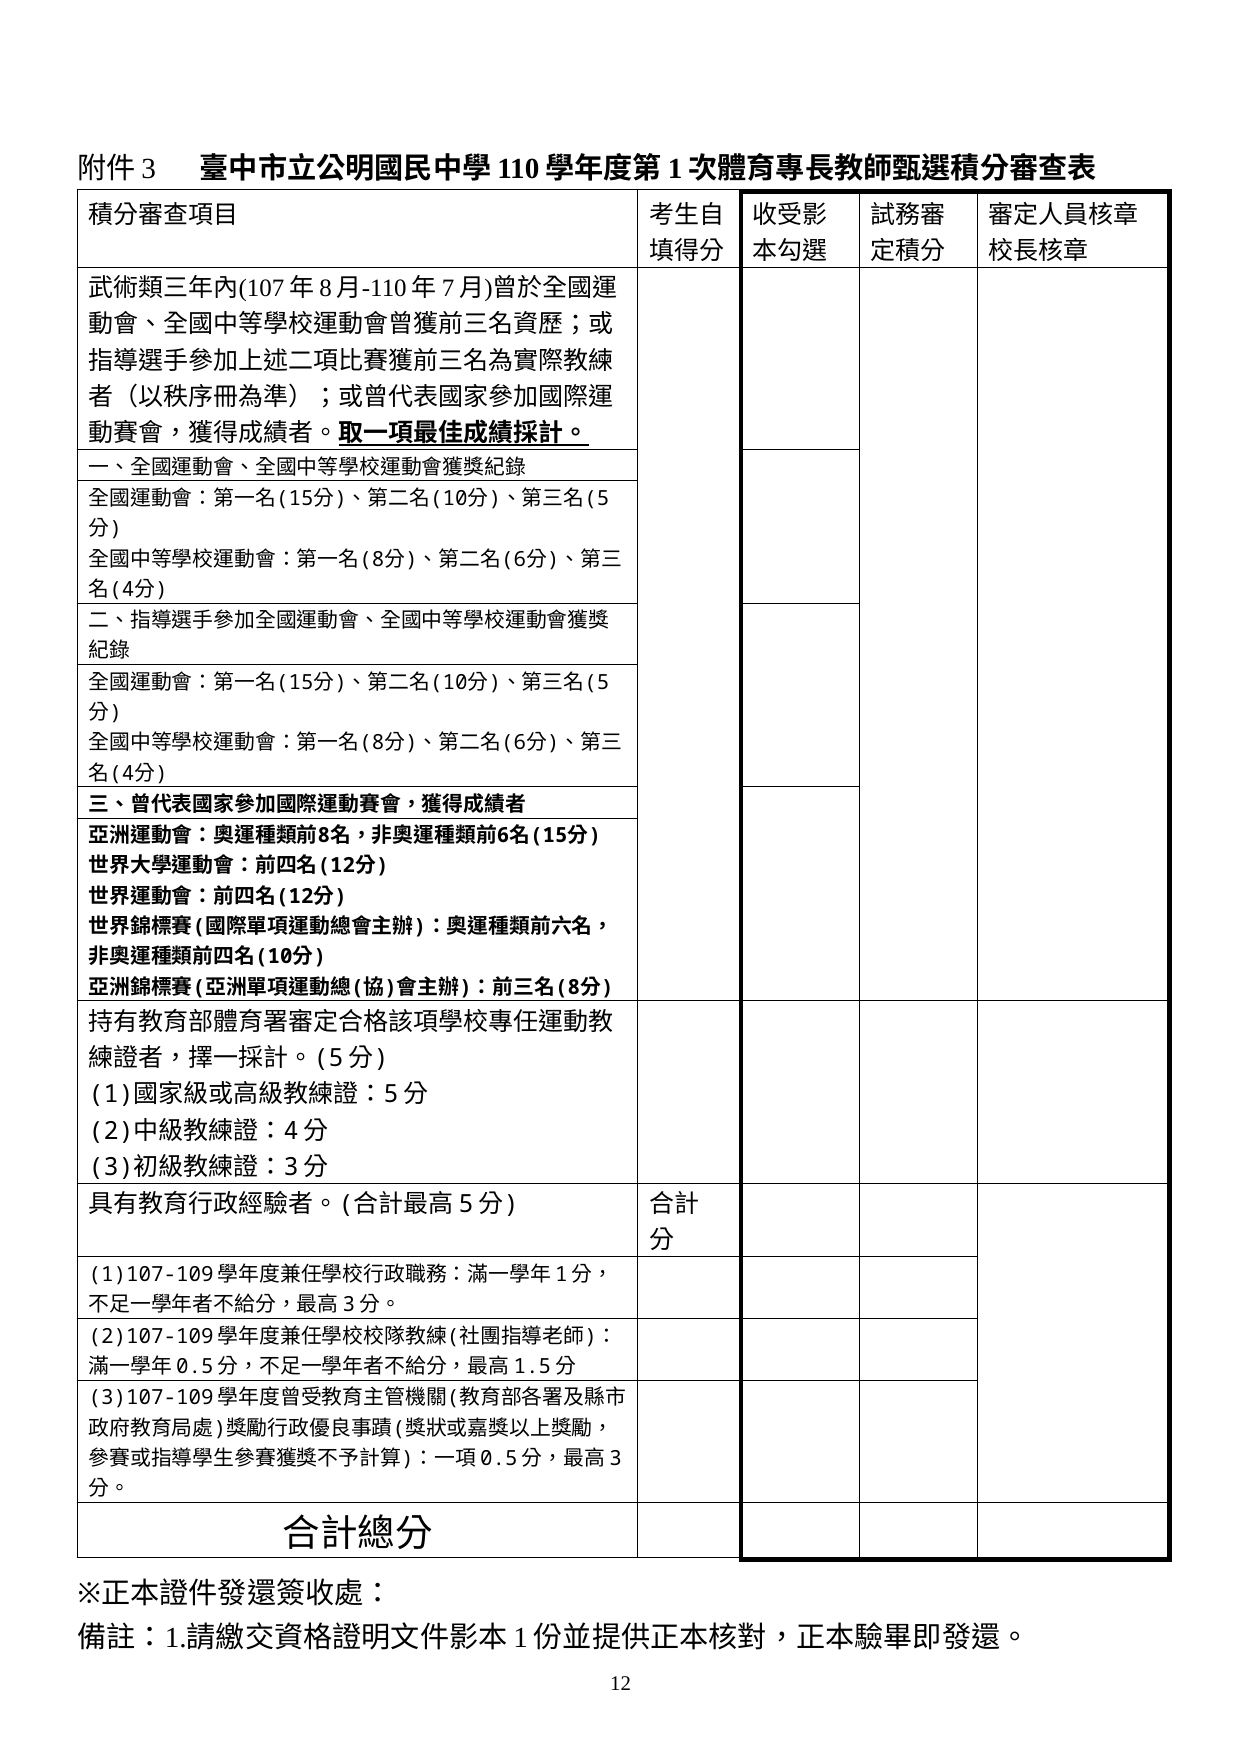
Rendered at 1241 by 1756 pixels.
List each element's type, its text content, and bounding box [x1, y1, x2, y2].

table_cell [860, 1503, 977, 1557]
table_cell [638, 1503, 739, 1557]
table_cell [743, 604, 859, 786]
table_cell 亞洲運動會：奧運種類前8名，非奧運種類前6名(15分) 世界大學運動會：前四名(12分) 世界運動會：前四名(12分) 世界錦標賽(國際單項運動總會主辦)：奧運種類前六名，非奧運種類前四名(10分) 亞洲錦標賽(亞洲單項運動總(協)會主辦)：前三名(8分) [78, 819, 637, 1000]
table_cell 全國運動會：第一名(15分)、第二名(10分)、第三名(5分) 全國中等學校運動會：第一名(8分)、第二名(6分)、第三名(4分) [78, 481, 637, 602]
table_cell [860, 1184, 977, 1256]
table_cell [743, 1319, 859, 1379]
table_cell [743, 1257, 859, 1318]
table_cell [638, 1257, 739, 1318]
table_cell [638, 1001, 739, 1183]
table_cell [743, 450, 859, 602]
table_cell [743, 1381, 859, 1502]
table_cell [743, 1503, 859, 1557]
table_cell 二、指導選手參加全國運動會、全國中等學校運動會獲獎紀錄 [78, 604, 637, 664]
table_cell 合計 分 [638, 1184, 739, 1256]
table_cell [743, 787, 859, 1000]
text ※正本證件發還簽收處： [77, 1562, 1176, 1614]
table_cell 全國運動會：第一名(15分)、第二名(10分)、第三名(5分) 全國中等學校運動會：第一名(8分)、第二名(6分)、第三名(4分) [78, 665, 637, 786]
table_cell [638, 268, 739, 1000]
table_header 積分審查項目 [78, 190, 637, 267]
table_header 考生自填得分 [638, 190, 739, 267]
table_cell [978, 1184, 1167, 1502]
table_cell (3)107-109學年度曾受教育主管機關(教育部各署及縣市政府教育局處)獎勵行政優良事蹟(獎狀或嘉獎以上獎勵，參賽或指導學生參賽獲獎不予計算)：一項0.5分，最高3分。 [78, 1381, 637, 1502]
table_cell [978, 1503, 1167, 1557]
table_cell [638, 1381, 739, 1502]
table_cell 具有教育行政經驗者。(合計最高5分) [78, 1184, 637, 1256]
table_header 收受影本勾選 [743, 194, 859, 267]
table_header 試務審定積分 [860, 194, 977, 267]
text 附件3 臺中市立公明國民中學110學年度第1次體育專長教師甄選積分審查表 [77, 137, 1176, 189]
table_cell [860, 1001, 977, 1183]
table_cell 武術類三年內(107年8月-110年7月)曾於全國運動會、全國中等學校運動會曾獲前三名資歷；或指導選手參加上述二項比賽獲前三名為實際教練者（以秩序冊為準）；或曾代表國家參加國際運動賽會，獲得成績者。取一項最佳成績採計。 [78, 268, 637, 449]
table_cell (1)107-109學年度兼任學校行政職務：滿一學年1分，不足一學年者不給分，最高3分。 [78, 1257, 637, 1318]
table_cell [638, 1319, 739, 1379]
table_cell [743, 268, 859, 449]
table_cell [978, 1001, 1167, 1183]
table_cell 一、全國運動會、全國中等學校運動會獲獎紀錄 [78, 450, 637, 480]
table_cell [860, 268, 977, 1000]
table_cell 三、曾代表國家參加國際運動賽會，獲得成績者 [78, 787, 637, 817]
table_cell [743, 1001, 859, 1183]
table_cell 持有教育部體育署審定合格該項學校專任運動教練證者，擇一採計。(5分) (1)國家級或高級教練證：5分 (2)中級教練證：4分 (3)初級教練證：3分 [78, 1001, 637, 1183]
table_cell [743, 1184, 859, 1256]
table_cell [860, 1257, 977, 1318]
text 備註：1.請繳交資格證明文件影本1份並提供正本核對，正本驗畢即發還。 [77, 1614, 1176, 1656]
table_cell [860, 1381, 977, 1502]
table_cell 合計總分 [78, 1503, 637, 1557]
table_cell [978, 268, 1167, 1000]
table_cell [860, 1319, 977, 1379]
table_cell (2)107-109學年度兼任學校校隊教練(社團指導老師)：滿一學年0.5分，不足一學年者不給分，最高1.5分 [78, 1319, 637, 1379]
table_header 審定人員核章 校長核章 [978, 194, 1167, 267]
